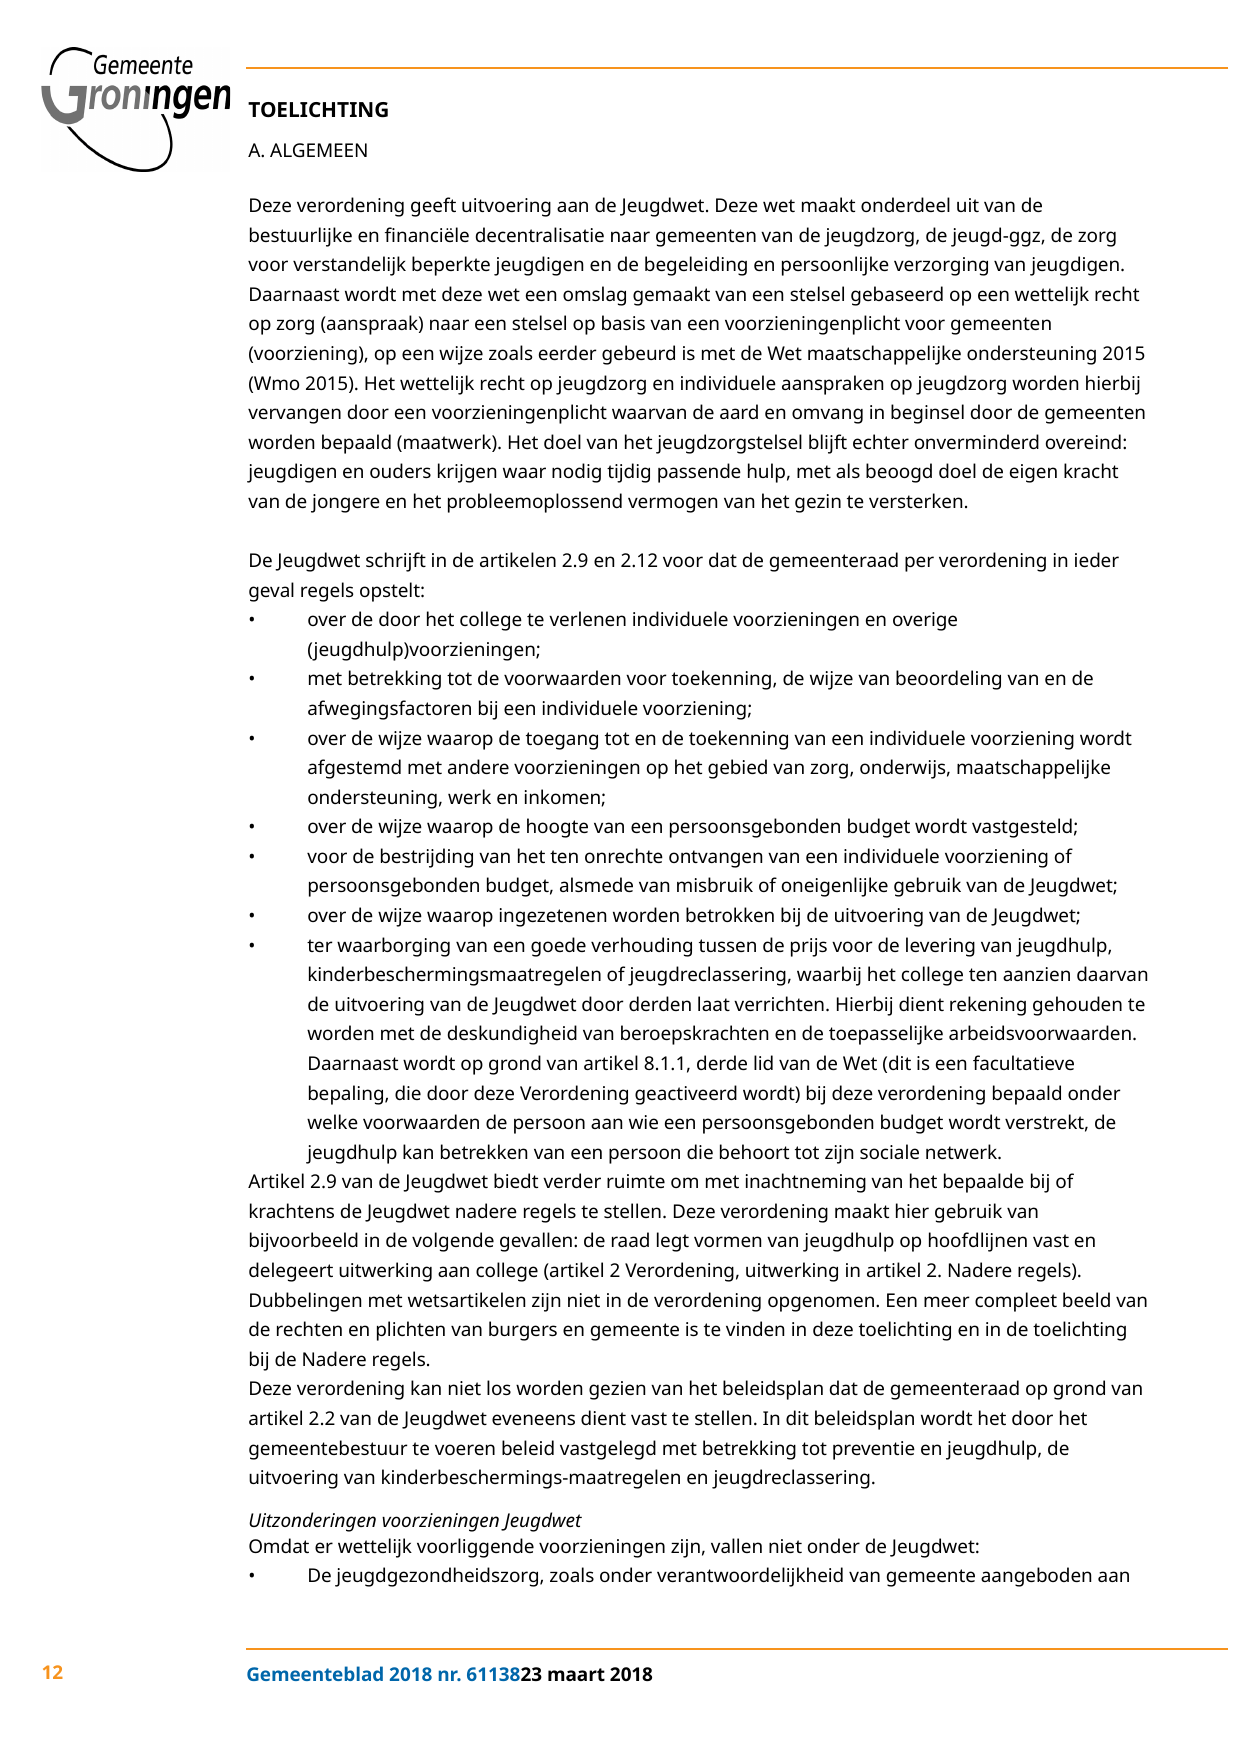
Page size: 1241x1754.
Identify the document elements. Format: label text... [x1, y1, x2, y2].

text Artikel 2.9 van de Jeugdwet biedt verder ruimte om met inachtneming van het bepaalde bij of krachtens de Jeugdwet nadere regels te stellen. Deze verordening maakt hier gebruik van bijvoorbeeld in de volgende gevallen: de raad legt vormen van jeugdhulp op hoofdlijnen vast en delegeert uitwerking aan college (artikel 2 Verordening, uitwerking in artikel 2. Nadere regels). [248, 1168, 1152, 1283]
list over de wijze waarop de toegang tot en de toekenning van een individuele voorziening wordt afgestemd met andere voorzieningen op het gebied van zorg, onderwijs, maatschappelijke ondersteuning, werk en inkomen; [248, 725, 1152, 809]
list voor de bestrijding van het ten onrechte ontvangen van een individuele voorziening of persoonsgebonden budget, alsmede van misbruik of oneigenlijke gebruik van de Jeugdwet; [248, 843, 1152, 898]
text Omdat er wettelijk voorliggende voorzieningen zijn, vallen niet onder de Jeugdwet: [248, 1533, 1152, 1559]
list met betrekking tot de voorwaarden voor toekenning, de wijze van beoordeling van en de afwegingsfactoren bij een individuele voorziening; [248, 666, 1152, 721]
text TOELICHTING [248, 95, 1152, 123]
text Deze verordening kan niet los worden gezien van het beleidsplan dat de gemeenteraad op grond van artikel 2.2 van de Jeugdwet eveneens dient vast te stellen. In dit beleidsplan wordt het door het gemeentebestuur te voeren beleid vastgelegd met betrekking tot preventie en jeugdhulp, de uitvoering van kinderbeschermings-maatregelen en jeugdreclassering. [248, 1376, 1152, 1490]
picture [41, 47, 231, 172]
text A. ALGEMEEN [248, 137, 1152, 163]
list De jeugdgezondheidszorg, zoals onder verantwoordelijkheid van gemeente aangeboden aan [248, 1563, 1152, 1588]
text De Jeugdwet schrijft in de artikelen 2.9 en 2.12 voor dat de gemeenteraad per verordening in ieder geval regels opstelt: [248, 547, 1152, 602]
list over de wijze waarop ingezetenen worden betrokken bij de uitvoering van de Jeugdwet; [248, 902, 1152, 928]
text Uitzonderingen voorzieningen Jeugdwet [248, 1507, 1152, 1533]
list ter waarborging van een goede verhouding tussen de prijs voor de levering van jeugdhulp, kinderbeschermingsmaatregelen of jeugdreclassering, waarbij het college ten aanzien daarvan de uitvoering van de Jeugdwet door derden laat verrichten. Hierbij dient rekening gehouden te worden met de deskundigheid van beroepskrachten en de toepasselijke arbeidsvoorwaarden. Daarnaast wordt op grond van artikel 8.1.1, derde lid van de Wet (dit is een facultatieve bepaling, die door deze Verordening geactiveerd wordt) bij deze verordening bepaald onder welke voorwaarden de persoon aan wie een persoonsgebonden budget wordt verstrekt, de jeugdhulp kan betrekken van een persoon die behoort tot zijn sociale netwerk. [248, 932, 1152, 1164]
text Deze verordening geeft uitvoering aan de Jeugdwet. Deze wet maakt onderdeel uit van de bestuurlijke en financiële decentralisatie naar gemeenten van de jeugdzorg, de jeugd-ggz, de zorg voor verstandelijk beperkte jeugdigen en de begeleiding en persoonlijke verzorging van jeugdigen. Daarnaast wordt met deze wet een omslag gemaakt van een stelsel gebaseerd op een wettelijk recht op zorg (aanspraak) naar een stelsel op basis van een voorzieningenplicht voor gemeenten (voorziening), op een wijze zoals eerder gebeurd is met de Wet maatschappelijke ondersteuning 2015 (Wmo 2015). Het wettelijk recht op jeugdzorg en individuele aanspraken op jeugdzorg worden hierbij vervangen door een voorzieningenplicht waarvan de aard en omvang in beginsel door de gemeenten worden bepaald (maatwerk). Het doel van het jeugdzorgstelsel blijft echter onverminderd overeind: jeugdigen en ouders krijgen waar nodig tijdig passende hulp, met als beoogd doel de eigen kracht van de jongere en het probleemoplossend vermogen van het gezin te versterken. [248, 192, 1152, 514]
text Dubbelingen met wetsartikelen zijn niet in de verordening opgenomen. Een meer compleet beeld van de rechten en plichten van burgers en gemeente is te vinden in deze toelichting en in de toelichting bij de Nadere regels. [248, 1287, 1152, 1372]
list over de door het college te verlenen individuele voorzieningen en overige (jeugdhulp)voorzieningen; [248, 606, 1152, 662]
list over de wijze waarop de hoogte van een persoonsgebonden budget wordt vastgesteld; [248, 813, 1152, 839]
